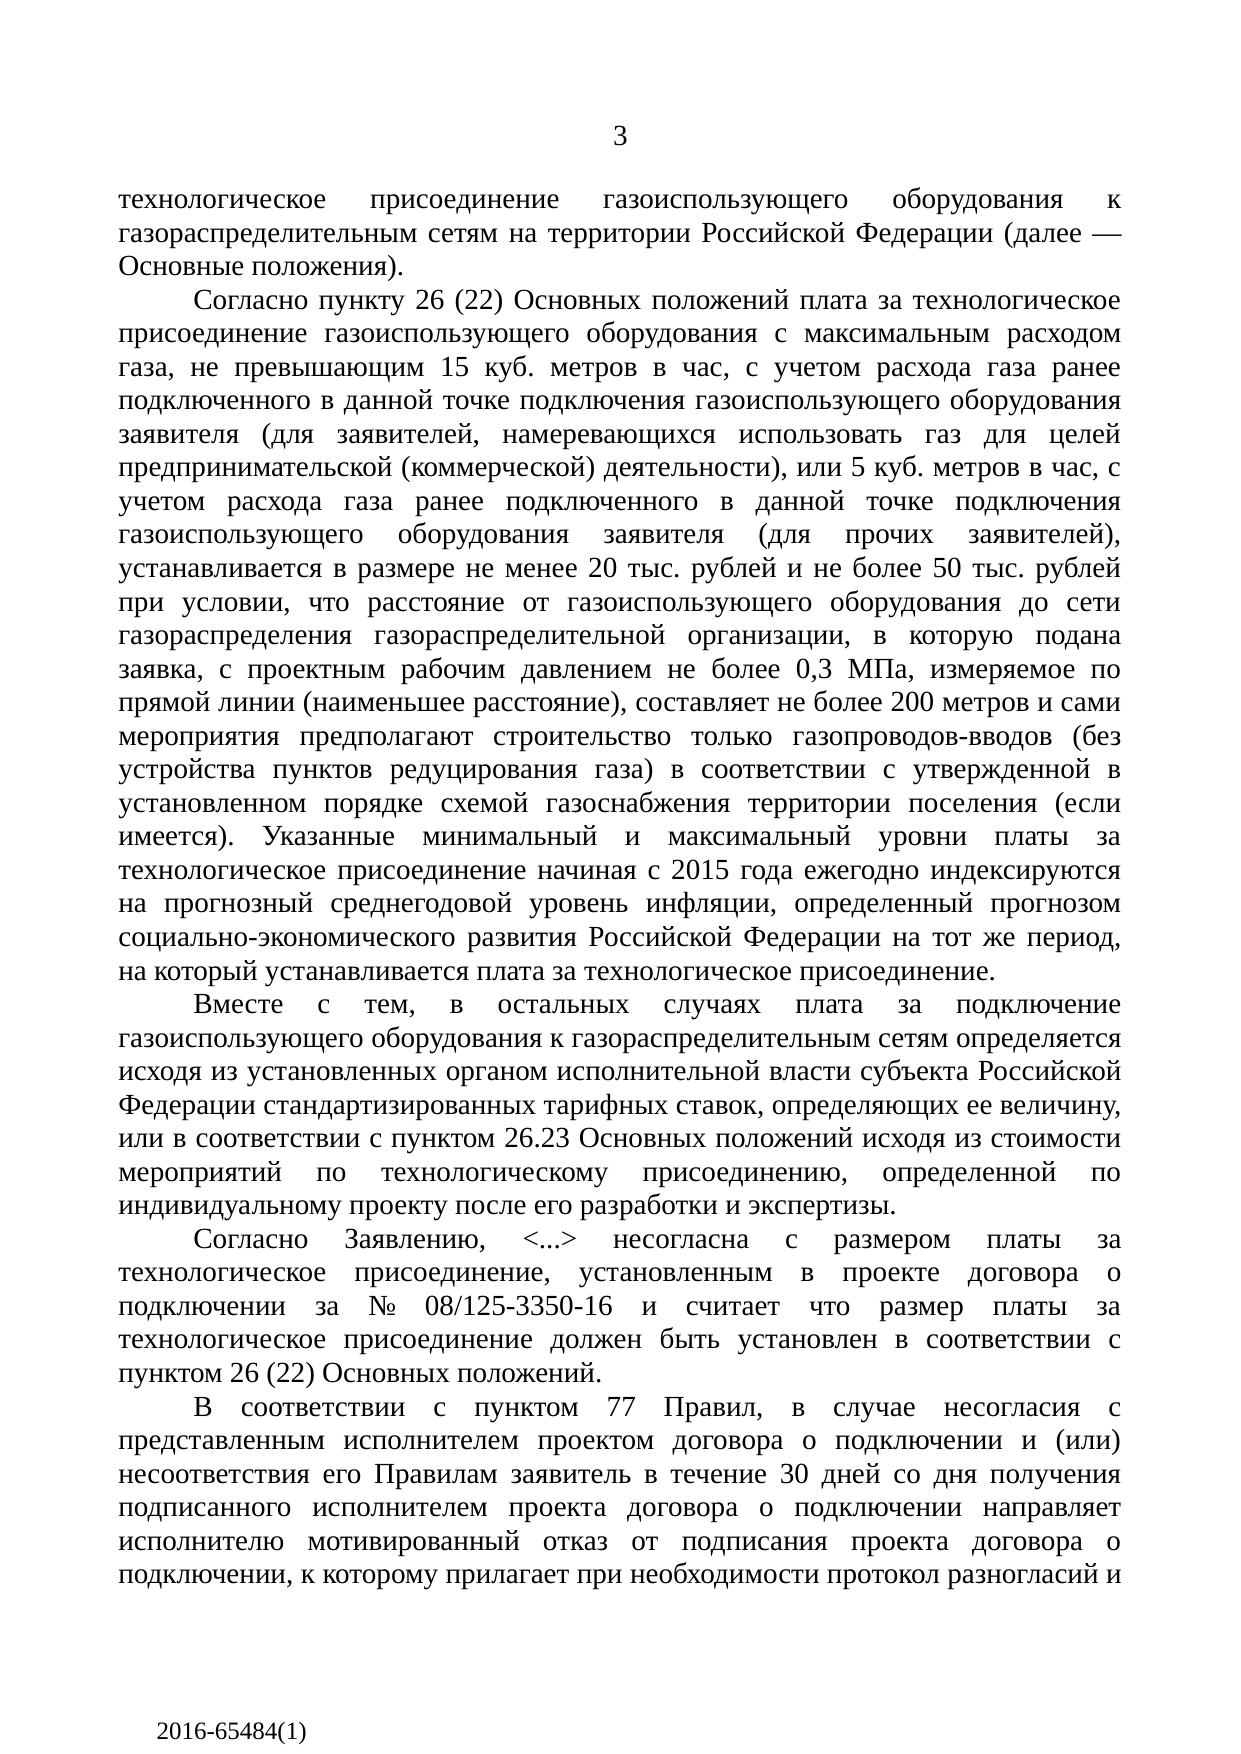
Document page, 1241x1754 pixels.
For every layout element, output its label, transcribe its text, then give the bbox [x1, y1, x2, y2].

text технологическое присоединение газоиспользующего оборудования к газораспределительным сетям на территории Российской Федерации (далее — Основные положения). [118, 181, 1122, 282]
text Согласно пункту 26 (22) Основных положений плата за технологическое присоединение газоиспользующего оборудования с максимальным расходом газа, не превышающим 15 куб. метров в час, с учетом расхода газа ранее подключенного в данной точке подключения газоиспользующего оборудования заявителя (для заявителей, намеревающихся использовать газ для целей предпринимательской (коммерческой) деятельности), или 5 куб. метров в час, с учетом расхода газа ранее подключенного в данной точке подключения газоиспользующего оборудования заявителя (для прочих заявителей), устанавливается в размере не менее 20 тыс. рублей и не более 50 тыс. рублей при условии, что расстояние от газоиспользующего оборудования до сети газораспределения газораспределительной организации, в которую подана заявка, с проектным рабочим давлением не более 0,3 МПа, измеряемое по прямой линии (наименьшее расстояние), составляет не более 200 метров и сами мероприятия предполагают строительство только газопроводов-вводов (без устройства пунктов редуцирования газа) в соответствии с утвержденной в установленном порядке схемой газоснабжения территории поселения (если имеется). Указанные минимальный и максимальный уровни платы за технологическое присоединение начиная с 2015 года ежегодно индексируются на прогнозный среднегодовой уровень инфляции, определенный прогнозом социально-экономического развития Российской Федерации на тот же период, на который устанавливается плата за технологическое присоединение. [118, 282, 1122, 986]
text Согласно Заявлению, <...> несогласна с размером платы за технологическое присоединение, установленным в проекте договора о подключении за № 08/125-3350-16 и считает что размер платы за технологическое присоединение должен быть установлен в соответствии с пунктом 26 (22) Основных положений. [118, 1221, 1122, 1389]
text Вместе с тем, в остальных случаях плата за подключение газоиспользующего оборудования к газораспределительным сетям определяется исходя из установленных органом исполнительной власти субъекта Российской Федерации стандартизированных тарифных ставок, определяющих ее величину, или в соответствии с пунктом 26.23 Основных положений исходя из стоимости мероприятий по технологическому присоединению, определенной по индивидуальному проекту после его разработки и экспертизы. [118, 986, 1122, 1221]
text В соответствии с пунктом 77 Правил, в случае несогласия с представленным исполнителем проектом договора о подключении и (или) несоответствия его Правилам заявитель в течение 30 дней со дня получения подписанного исполнителем проекта договора о подключении направляет исполнителю мотивированный отказ от подписания проекта договора о подключении, к которому прилагает при необходимости протокол разногласий и [118, 1389, 1122, 1590]
